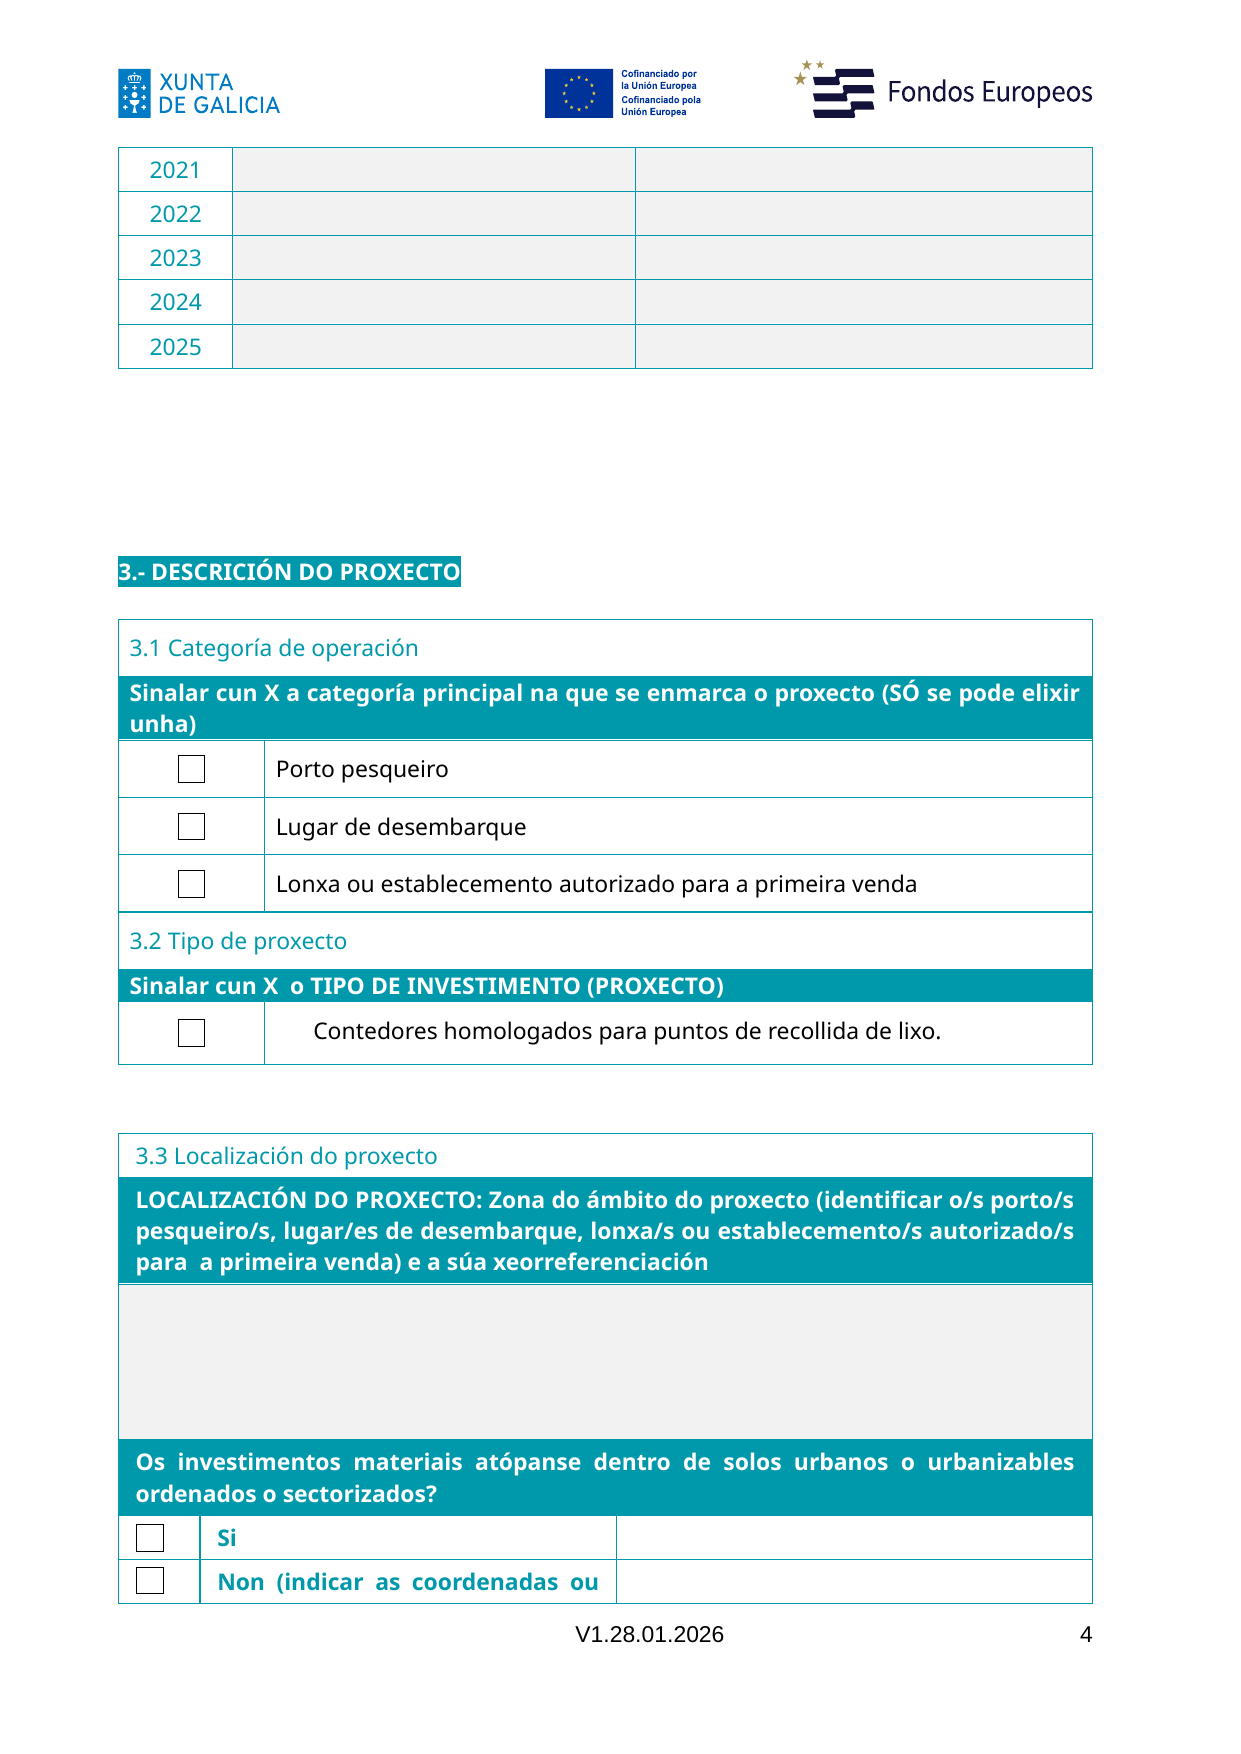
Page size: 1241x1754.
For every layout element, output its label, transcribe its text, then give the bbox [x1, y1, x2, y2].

table_cell [636, 325, 1092, 368]
table_header 3.1 Categoría de operación [119, 620, 1092, 676]
table_cell [233, 280, 635, 323]
table_cell LOCALIZACIÓN DO PROXECTO: Zona do ámbito do proxecto (identificar o/s porto/s pesqueiro/s, lugar/es de desembarque, lonxa/s ou establecemento/s autorizado/s para a primeira venda) e a súa xeorreferenciación [119, 1178, 1092, 1283]
table_cell [636, 192, 1092, 235]
table_cell Lugar de desembarque [265, 798, 1092, 854]
table_cell Si [201, 1516, 616, 1559]
table_cell 2022 [119, 192, 232, 235]
table_cell [636, 280, 1092, 323]
table_cell [119, 1560, 199, 1603]
table_cell [233, 148, 635, 191]
table_cell [119, 798, 264, 854]
table_cell [233, 325, 635, 368]
table_cell [233, 236, 635, 279]
table_cell Contedores homologados para puntos de recollida de lixo. [265, 1002, 1092, 1063]
table_cell Lonxa ou establecemento autorizado para a primeira venda [265, 855, 1092, 911]
table_cell [233, 192, 635, 235]
table_header 3.3 Localización do proxecto [119, 1134, 1092, 1177]
table_cell 2023 [119, 236, 232, 279]
table_cell [119, 1516, 199, 1559]
table_cell Sinalar cun X a categoría principal na que se enmarca o proxecto (SÓ se pode elixir unha) [119, 677, 1092, 739]
table_cell [119, 1285, 1092, 1439]
table_cell Sinalar cun X o TIPO DE INVESTIMENTO (PROXECTO) [119, 970, 1092, 1001]
table_cell 3.2 Tipo de proxecto [119, 913, 1092, 969]
table_cell [119, 1002, 264, 1063]
table_cell [636, 148, 1092, 191]
table_cell 2024 [119, 280, 232, 323]
table_cell [617, 1560, 1092, 1603]
table_cell [617, 1516, 1092, 1559]
table_cell [119, 855, 264, 911]
table_cell [636, 236, 1092, 279]
table_cell Porto pesqueiro [265, 741, 1092, 797]
table_cell 2021 [119, 148, 232, 191]
table_cell Os investimentos materiais atópanse dentro de solos urbanos o urbanizables ordenados o sectorizados? [119, 1440, 1092, 1515]
table_cell 2025 [119, 325, 232, 368]
subtitle 3.- DESCRICIÓN DO PROXECTO [461, 556, 1092, 587]
table_cell Non (indicar as coordenadas ou [201, 1560, 616, 1603]
table_cell [119, 741, 264, 797]
